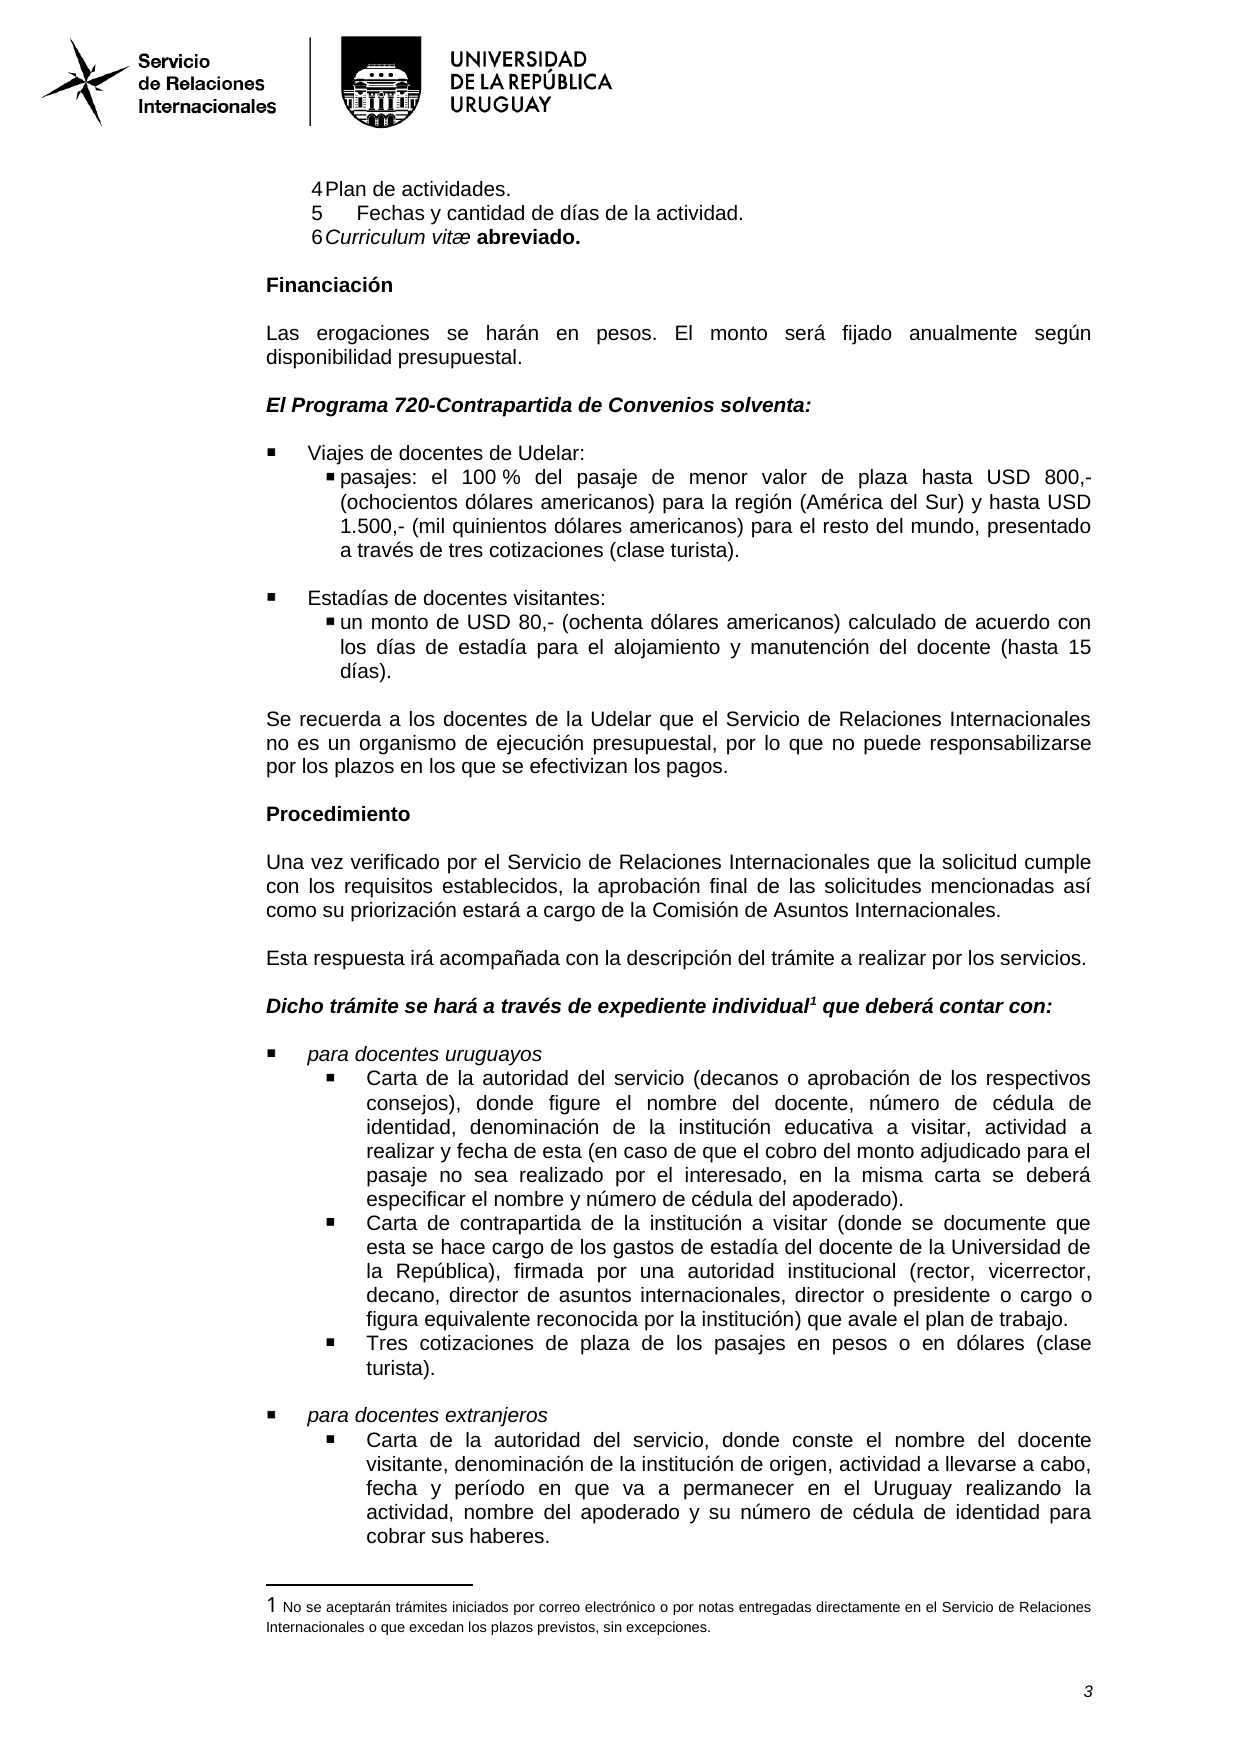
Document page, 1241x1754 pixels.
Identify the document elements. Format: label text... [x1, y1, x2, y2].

list un monto de USD 80,- (ochenta dólares americanos) calculado de acuerdo con los días de estadía para el alojamiento y manutención del docente (hasta 15 días). [325, 610, 1092, 682]
list Tres cotizaciones de plaza de los pasajes en pesos o en dólares (clase turista). [325, 1331, 1092, 1379]
list Plan de actividades. [311, 177, 1092, 201]
text Se recuerda a los docentes de la Udelar que el Servicio de Relaciones Internacionales no es un organismo de ejecución presupuestal, por lo que no puede responsabilizarse por los plazos en los que se efectivizan los pagos. [266, 706, 1092, 778]
text Dicho trámite se hará a través de expediente individual que deberá contar con: [266, 994, 1092, 1018]
list Fechas y cantidad de días de la actividad. [311, 201, 1092, 225]
list para docentes extranjeros [266, 1403, 1092, 1428]
text Esta respuesta irá acompañada con la descripción del trámite a realizar por los servicios. [266, 946, 1092, 970]
text No se aceptarán trámites iniciados por correo electrónico o por notas entregadas directamente en el Servicio de Relaciones Internacionales o que excedan los plazos previstos, sin excepciones. [266, 1591, 1092, 1636]
text Procedimiento [266, 802, 1092, 826]
list Curriculum vitæ abreviado. [311, 225, 1092, 249]
list Carta de la autoridad del servicio (decanos o aprobación de los respectivos consejos), donde figure el nombre del docente, número de cédula de identidad, denominación de la institución educativa a visitar, actividad a realizar y fecha de esta (en caso de que el cobro del monto adjudicado para el pasaje no sea realizado por el interesado, en la misma carta se deberá especificar el nombre y número de cédula del apoderado). [325, 1066, 1092, 1211]
list para docentes uruguayos [266, 1042, 1092, 1066]
list Estadías de docentes visitantes: [266, 586, 1092, 610]
picture [0, 0, 1241, 168]
text Financiación [266, 273, 1092, 297]
text El Programa 720-Contrapartida de Convenios solventa: [266, 393, 1092, 417]
list Carta de la autoridad del servicio, donde conste el nombre del docente visitante, denominación de la institución de origen, actividad a llevarse a cabo, fecha y período en que va a permanecer en el Uruguay realizando la actividad, nombre del apoderado y su número de cédula de identidad para cobrar sus haberes. [325, 1428, 1092, 1548]
list pasajes: el 100 % del pasaje de menor valor de plaza hasta USD 800,- (ochocientos dólares americanos) para la región (América del Sur) y hasta USD 1.500,- (mil quinientos dólares americanos) para el resto del mundo, presentado a través de tres cotizaciones (clase turista). [325, 465, 1092, 562]
text Una vez verificado por el Servicio de Relaciones Internacionales que la solicitud cumple con los requisitos establecidos, la aprobación final de las solicitudes mencionadas así como su priorización estará a cargo de la Comisión de Asuntos Internacionales. [266, 850, 1092, 922]
list Viajes de docentes de Udelar: [266, 441, 1092, 465]
list Carta de contrapartida de la institución a visitar (donde se documente que esta se hace cargo de los gastos de estadía del docente de la Universidad de la República), firmada por una autoridad institucional (rector, vicerrector, decano, director de asuntos internacionales, director o presidente o cargo o figura equivalente reconocida por la institución) que avale el plan de trabajo. [325, 1211, 1092, 1331]
text Las erogaciones se harán en pesos. El monto será fijado anualmente según disponibilidad presupuestal. [266, 321, 1092, 369]
